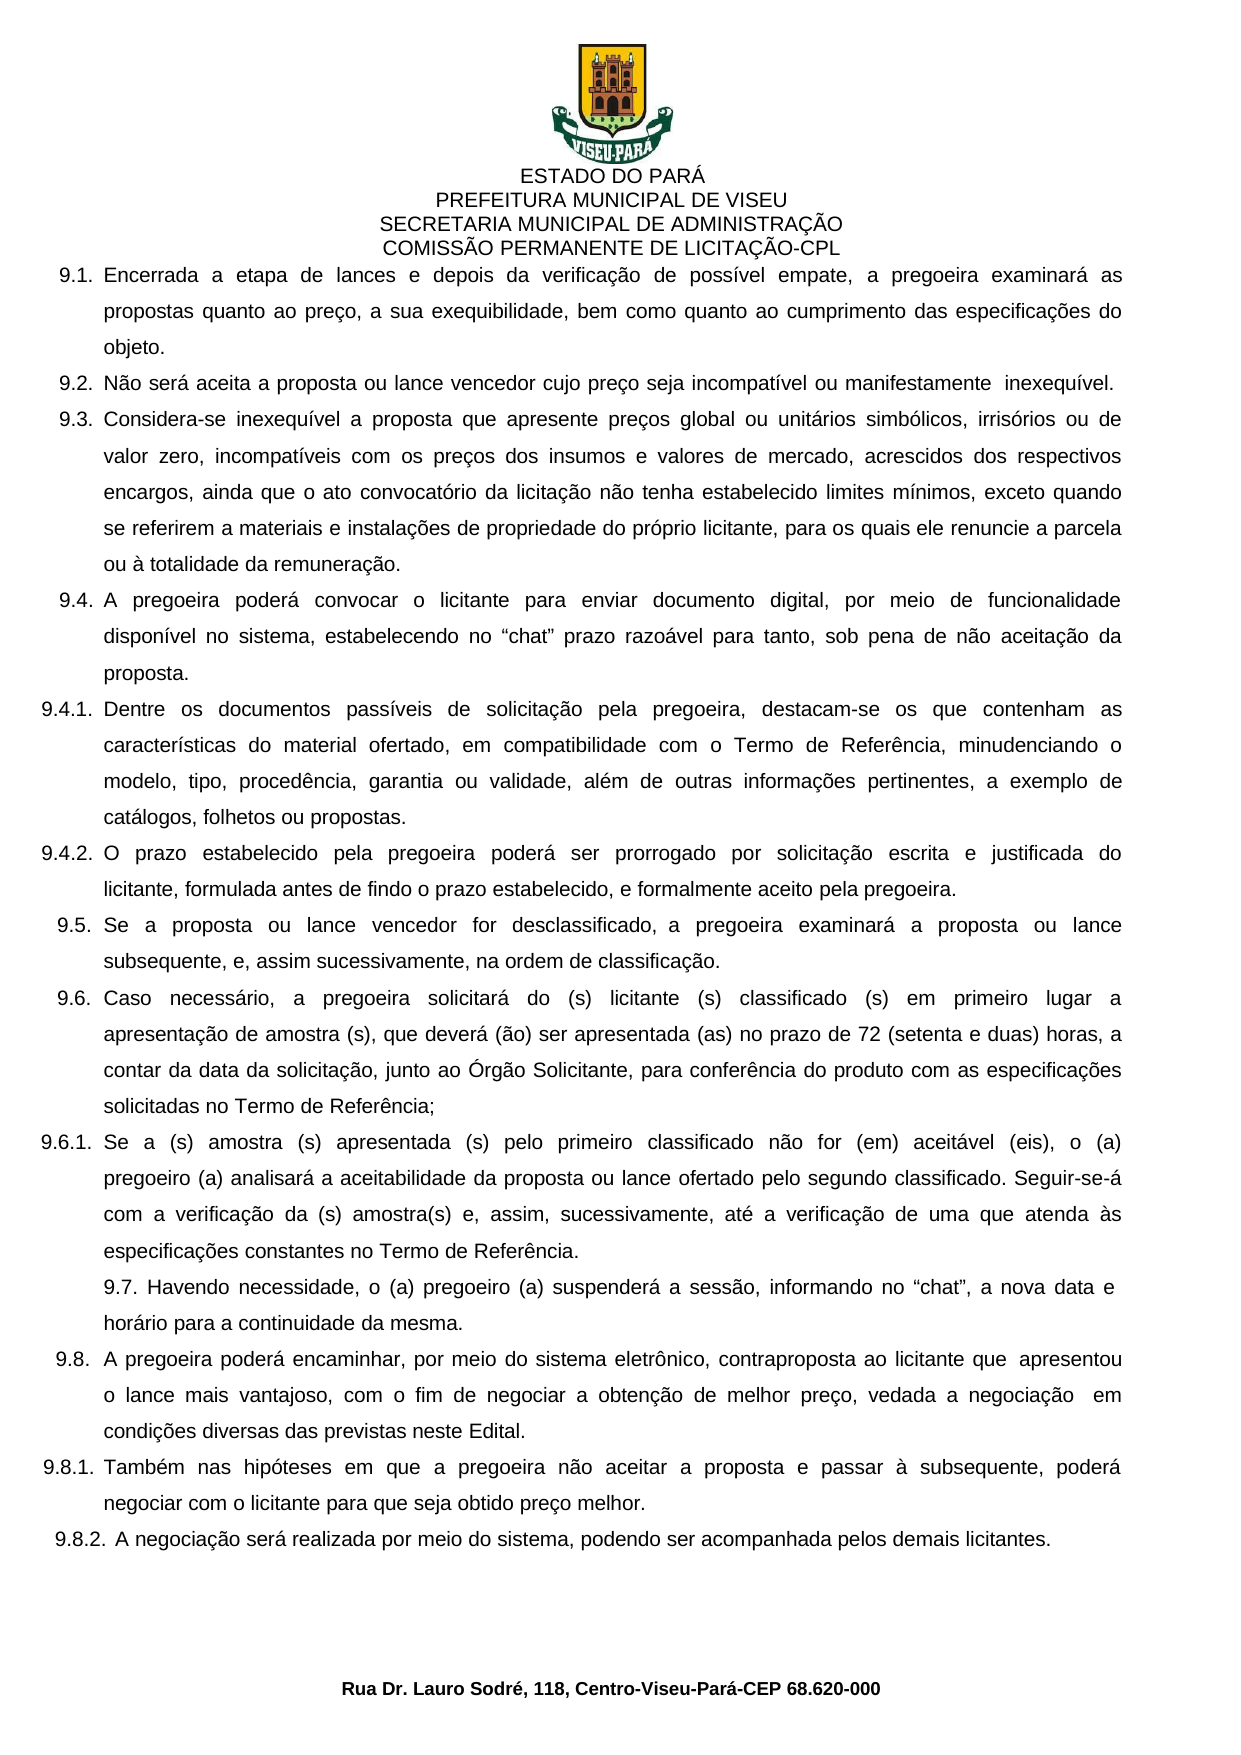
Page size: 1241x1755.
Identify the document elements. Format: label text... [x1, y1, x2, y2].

list Caso necessário, a pregoeira solicitará do (s) licitante (s) classificado (s) em primeiro lugar a apresentação de amostra (s), que deverá (ão) ser apresentada (as) no prazo de 72 (setenta e duas) horas, a contar da data da solicitação, junto ao Órgão Solicitante, para conferência do produto com as especificações solicitadas no Termo de Referência; [92, 985, 1122, 1118]
list Se a proposta ou lance vencedor for desclassificado, a pregoeira examinará a proposta ou lance subsequente, e, assim sucessivamente, na ordem de classificação. [92, 913, 1122, 973]
list Também nas hipóteses em que a pregoeira não aceitar a proposta e passar à subsequente, poderá negociar com o licitante para que seja obtido preço melhor. [92, 1455, 1122, 1515]
list A negociação será realizada por meio do sistema, podendo ser acompanhada pelos demais licitantes. [103, 1527, 1134, 1551]
list Não será aceita a proposta ou lance vencedor cujo preço seja incompatível ou manifestamente inexequível. [92, 371, 1122, 395]
text 9.7. Havendo necessidade, o (a) pregoeiro (a) suspenderá a sessão, informando no “chat”, a nova data e [103, 1274, 1134, 1298]
list Considera-se inexequível a proposta que apresente preços global ou unitários simbólicos, irrisórios ou de valor zero, incompatíveis com os preços dos insumos e valores de mercado, acrescidos dos respectivos encargos, ainda que o ato convocatório da licitação não tenha estabelecido limites mínimos, exceto quando se referirem a materiais e instalações de propriedade do próprio licitante, para os quais ele renuncie a parcela ou à totalidade da remuneração. [92, 407, 1122, 576]
list Dentre os documentos passíveis de solicitação pela pregoeira, destacam-se os que contenham as características do material ofertado, em compatibilidade com o Termo de Referência, minudenciando o modelo, tipo, procedência, garantia ou validade, além de outras informações pertinentes, a exemplo de catálogos, folhetos ou propostas. [92, 696, 1123, 829]
list A pregoeira poderá convocar o licitante para enviar documento digital, por meio de funcionalidade disponível no sistema, estabelecendo no “chat” prazo razoável para tanto, sob pena de não aceitação da proposta. [92, 588, 1122, 684]
list Se a (s) amostra (s) apresentada (s) pelo primeiro classificado não for (em) aceitável (eis), o (a) pregoeiro (a) analisará a aceitabilidade da proposta ou lance ofertado pelo segundo classificado. Seguir-se-á com a verificação da (s) amostra(s) e, assim, sucessivamente, até a verificação de uma que atenda às especificações constantes no Termo de Referência. [92, 1130, 1123, 1262]
text horário para a continuidade da mesma. [103, 1311, 1134, 1334]
list Encerrada a etapa de lances e depois da verificação de possível empate, a pregoeira examinará as propostas quanto ao preço, a sua exequibilidade, bem como quanto ao cumprimento das especificações do objeto. [92, 262, 1123, 359]
list A pregoeira poderá encaminhar, por meio do sistema eletrônico, contraproposta ao licitante que apresentou o lance mais vantajoso, com o fim de negociar a obtenção de melhor preço, vedada a negociação em condições diversas das previstas neste Edital. [92, 1346, 1122, 1443]
list O prazo estabelecido pela pregoeira poderá ser prorrogado por solicitação escrita e justificada do licitante, formulada antes de findo o prazo estabelecido, e formalmente aceito pela pregoeira. [92, 841, 1122, 901]
